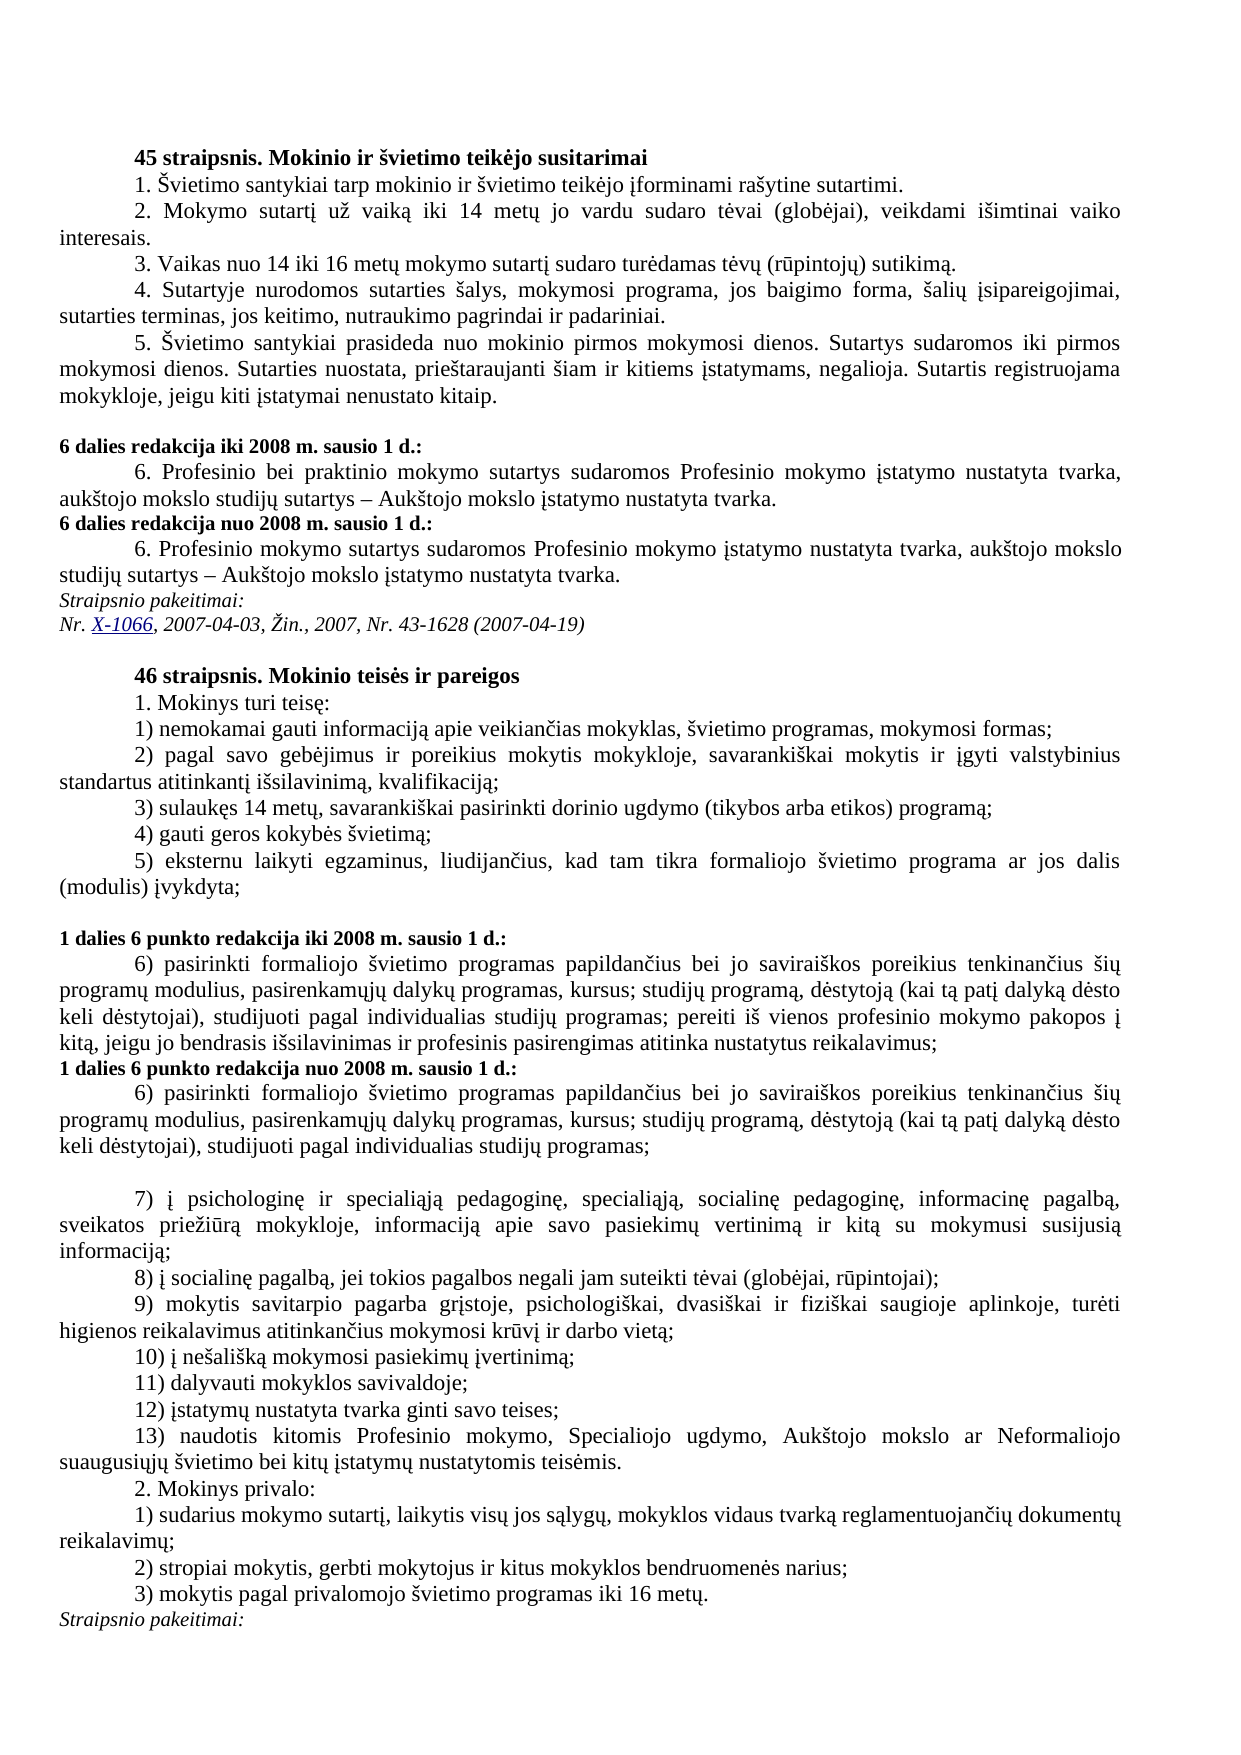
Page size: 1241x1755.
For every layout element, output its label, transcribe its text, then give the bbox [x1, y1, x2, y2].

text 1. Mokinys turi teisę: [59, 689, 1122, 715]
text 5. Švietimo santykiai prasideda nuo mokinio pirmos mokymosi dienos. Sutartys sudaromos iki pirmos mokymosi dienos. Sutarties nuostata, prieštaraujanti šiam ir kitiems įstatymams, negalioja. Sutartis registruojama mokykloje, jeigu kiti įstatymai nenustato kitaip. [59, 329, 1122, 408]
text 2) pagal savo gebėjimus ir poreikius mokytis mokykloje, savarankiškai mokytis ir įgyti valstybinius standartus atitinkantį išsilavinimą, kvalifikaciją; [59, 741, 1122, 794]
text 9) mokytis savitarpio pagarba grįstoje, psichologiškai, dvasiškai ir fiziškai saugioje aplinkoje, turėti higienos reikalavimus atitinkančius mokymosi krūvį ir darbo vietą; [59, 1290, 1122, 1343]
text 2) stropiai mokytis, gerbti mokytojus ir kitus mokyklos bendruomenės narius; [59, 1554, 1122, 1580]
text 3. Vaikas nuo 14 iki 16 metų mokymo sutartį sudaro turėdamas tėvų (rūpintojų) sutikimą. [59, 250, 1122, 276]
text 1. Švietimo santykiai tarp mokinio ir švietimo teikėjo įforminami rašytine sutartimi. [59, 171, 1122, 197]
text 6) pasirinkti formaliojo švietimo programas papildančius bei jo saviraiškos poreikius tenkinančius šių programų modulius, pasirenkamųjų dalykų programas, kursus; studijų programą, dėstytoją (kai tą patį dalyką dėsto keli dėstytojai), studijuoti pagal individualias studijų programas; [59, 1079, 1122, 1158]
text 4. Sutartyje nurodomos sutarties šalys, mokymosi programa, jos baigimo forma, šalių įsipareigojimai, sutarties terminas, jos keitimo, nutraukimo pagrindai ir padariniai. [59, 276, 1122, 329]
text 12) įstatymų nustatyta tvarka ginti savo teises; [59, 1396, 1122, 1422]
text 8) į socialinę pagalbą, jei tokios pagalbos negali jam suteikti tėvai (globėjai, rūpintojai); [59, 1264, 1122, 1290]
text 46 straipsnis. Mokinio teisės ir pareigos [59, 662, 1122, 689]
text 6 dalies redakcija iki 2008 m. sausio 1 d.: [59, 434, 1122, 458]
text 6 dalies redakcija nuo 2008 m. sausio 1 d.: [59, 511, 1122, 535]
text 7) į psichologinę ir specialiąją pedagoginę, specialiąją, socialinę pedagoginę, informacinę pagalbą, sveikatos priežiūrą mokykloje, informaciją apie savo pasiekimų vertinimą ir kitą su mokymusi susijusią informaciją; [59, 1185, 1122, 1264]
text 5) eksternu laikyti egzaminus, liudijančius, kad tam tikra formaliojo švietimo programa ar jos dalis (modulis) įvykdyta; [59, 847, 1122, 899]
text 11) dalyvauti mokyklos savivaldoje; [59, 1369, 1122, 1396]
text 1 dalies 6 punkto redakcija nuo 2008 m. sausio 1 d.: [59, 1055, 1122, 1079]
text Straipsnio pakeitimai: [59, 588, 1122, 612]
text 3) sulaukęs 14 metų, savarankiškai pasirinkti dorinio ugdymo (tikybos arba etikos) programą; [59, 794, 1122, 821]
text 1 dalies 6 punkto redakcija iki 2008 m. sausio 1 d.: [59, 926, 1122, 950]
text 3) mokytis pagal privalomojo švietimo programas iki 16 metų. [59, 1580, 1122, 1607]
text 10) į nešališką mokymosi pasiekimų įvertinimą; [59, 1343, 1122, 1369]
text 45 straipsnis. Mokinio ir švietimo teikėjo susitarimai [59, 144, 1122, 171]
text 1) sudarius mokymo sutartį, laikytis visų jos sąlygų, mokyklos vidaus tvarką reglamentuojančių dokumentų reikalavimų; [59, 1501, 1122, 1554]
text 2. Mokymo sutartį už vaiką iki 14 metų jo vardu sudaro tėvai (globėjai), veikdami išimtinai vaiko interesais. [59, 197, 1122, 250]
text 6. Profesinio mokymo sutartys sudaromos Profesinio mokymo įstatymo nustatyta tvarka, aukštojo mokslo studijų sutartys – Aukštojo mokslo įstatymo nustatyta tvarka. [59, 535, 1122, 588]
text 6) pasirinkti formaliojo švietimo programas papildančius bei jo saviraiškos poreikius tenkinančius šių programų modulius, pasirenkamųjų dalykų programas, kursus; studijų programą, dėstytoją (kai tą patį dalyką dėsto keli dėstytojai), studijuoti pagal individualias studijų programas; pereiti iš vienos profesinio mokymo pakopos į kitą, jeigu jo bendrasis išsilavinimas ir profesinis pasirengimas atitinka nustatytus reikalavimus; [59, 950, 1122, 1055]
text 2. Mokinys privalo: [59, 1475, 1122, 1501]
text 13) naudotis kitomis Profesinio mokymo, Specialiojo ugdymo, Aukštojo mokslo ar Neformaliojo suaugusiųjų švietimo bei kitų įstatymų nustatytomis teisėmis. [59, 1422, 1122, 1475]
text 6. Profesinio bei praktinio mokymo sutartys sudaromos Profesinio mokymo įstatymo nustatyta tvarka, aukštojo mokslo studijų sutartys – Aukštojo mokslo įstatymo nustatyta tvarka. [59, 458, 1122, 511]
text Straipsnio pakeitimai: [59, 1607, 1122, 1631]
text Nr. X-1066, 2007-04-03, Žin., 2007, Nr. 43-1628 (2007-04-19) [59, 612, 1122, 636]
text 1) nemokamai gauti informaciją apie veikiančias mokyklas, švietimo programas, mokymosi formas; [59, 715, 1122, 741]
text 4) gauti geros kokybės švietimą; [59, 821, 1122, 847]
